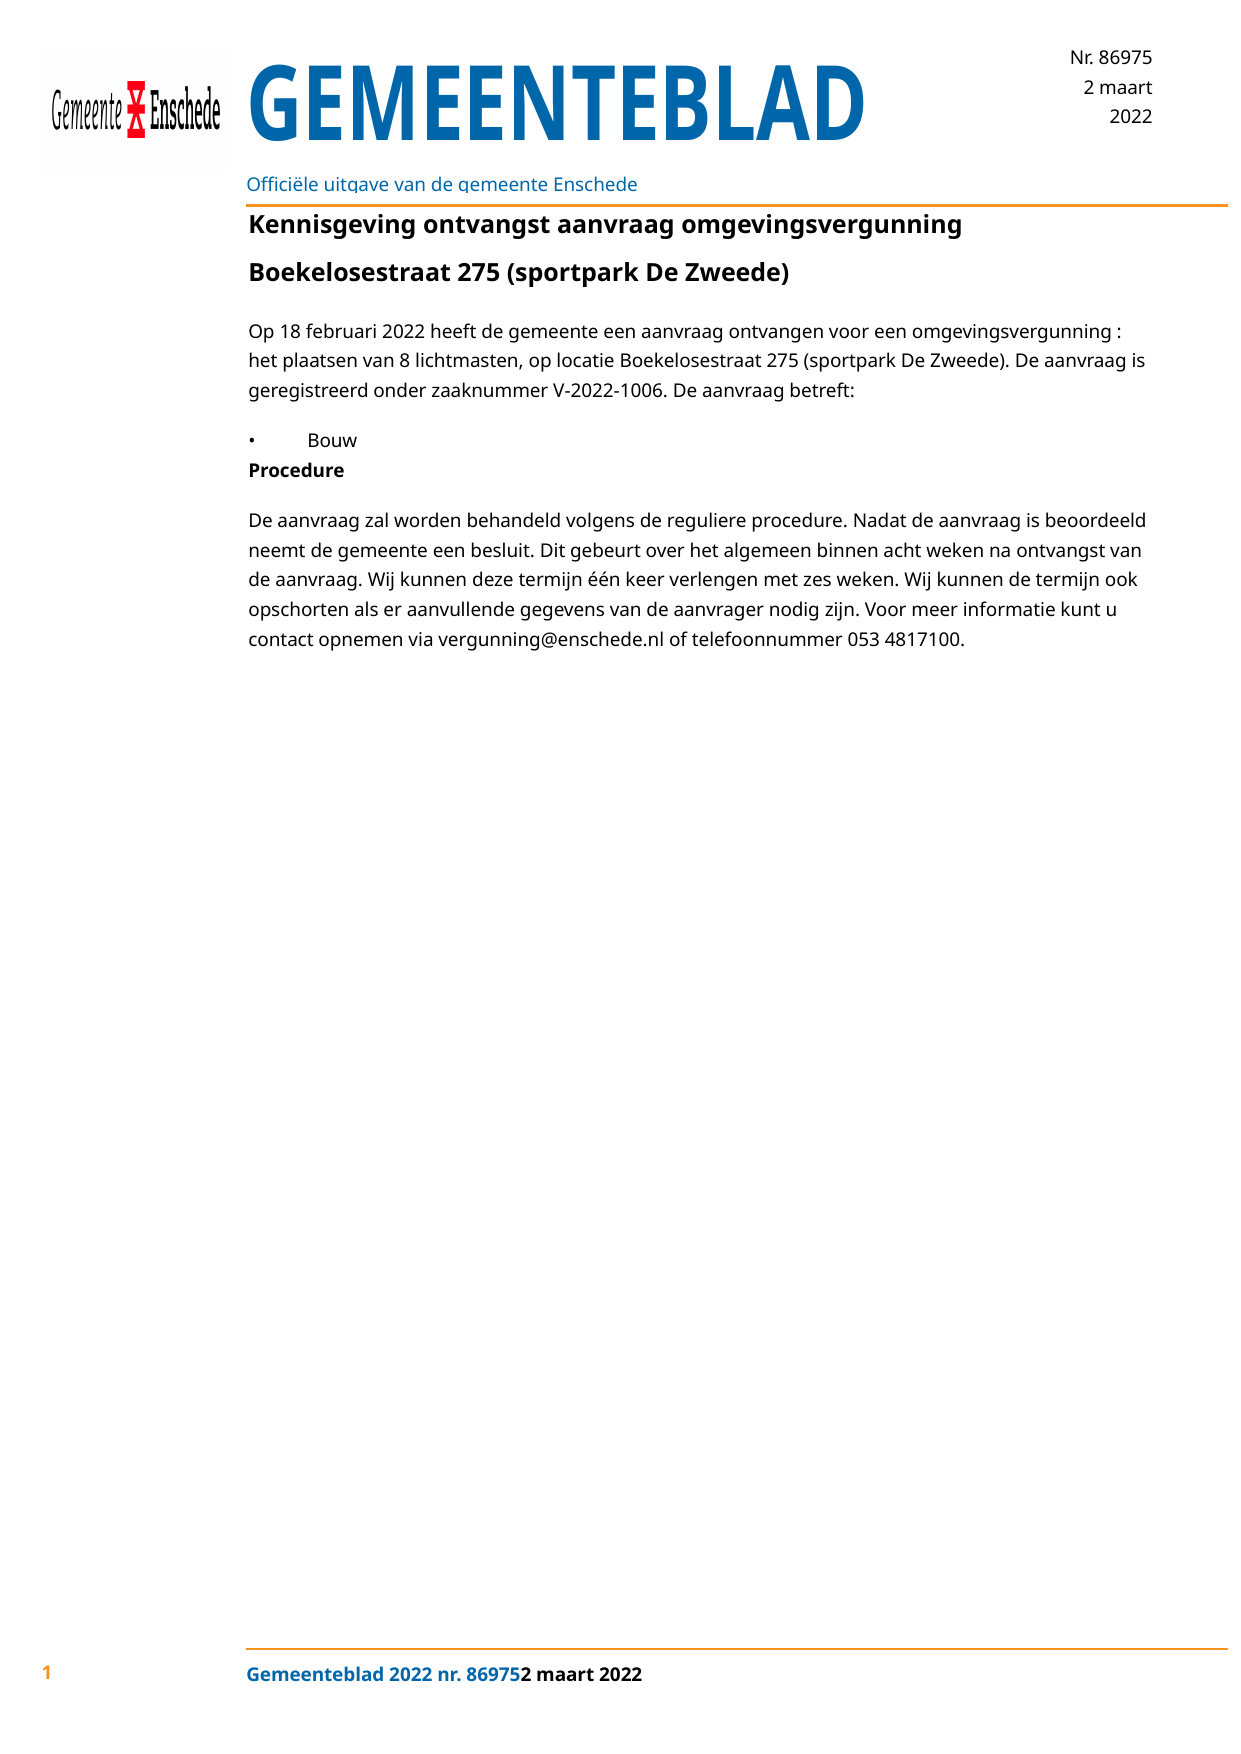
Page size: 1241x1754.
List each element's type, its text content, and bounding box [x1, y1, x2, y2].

text Op 18 februari 2022 heeft de gemeente een aanvraag ontvangen voor een omgevingsvergunning : het plaatsen van 8 lichtmasten, op locatie Boekelosestraat 275 (sportpark De Zweede). De aanvraag is geregistreerd onder zaaknummer V-2022-1006. De aanvraag betreft: [248, 318, 1152, 403]
picture [41, 47, 231, 172]
text Kennisgeving ontvangst aanvraag omgevingsvergunning Boekelosestraat 275 (sportpark De Zweede) [248, 207, 1152, 288]
text De aanvraag zal worden behandeld volgens de reguliere procedure. Nadat de aanvraag is beoordeeld neemt de gemeente een besluit. Dit gebeurt over het algemeen binnen acht weken na ontvangst van de aanvraag. Wij kunnen deze termijn één keer verlengen met zes weken. Wij kunnen de termijn ook opschorten als er aanvullende gegevens van de aanvrager nodig zijn. Voor meer informatie kunt u contact opnemen via vergunning@enschede.nl of telefoonnummer 053 4817100. [248, 507, 1152, 652]
list Bouw [248, 427, 1152, 453]
text Procedure [248, 457, 1152, 483]
